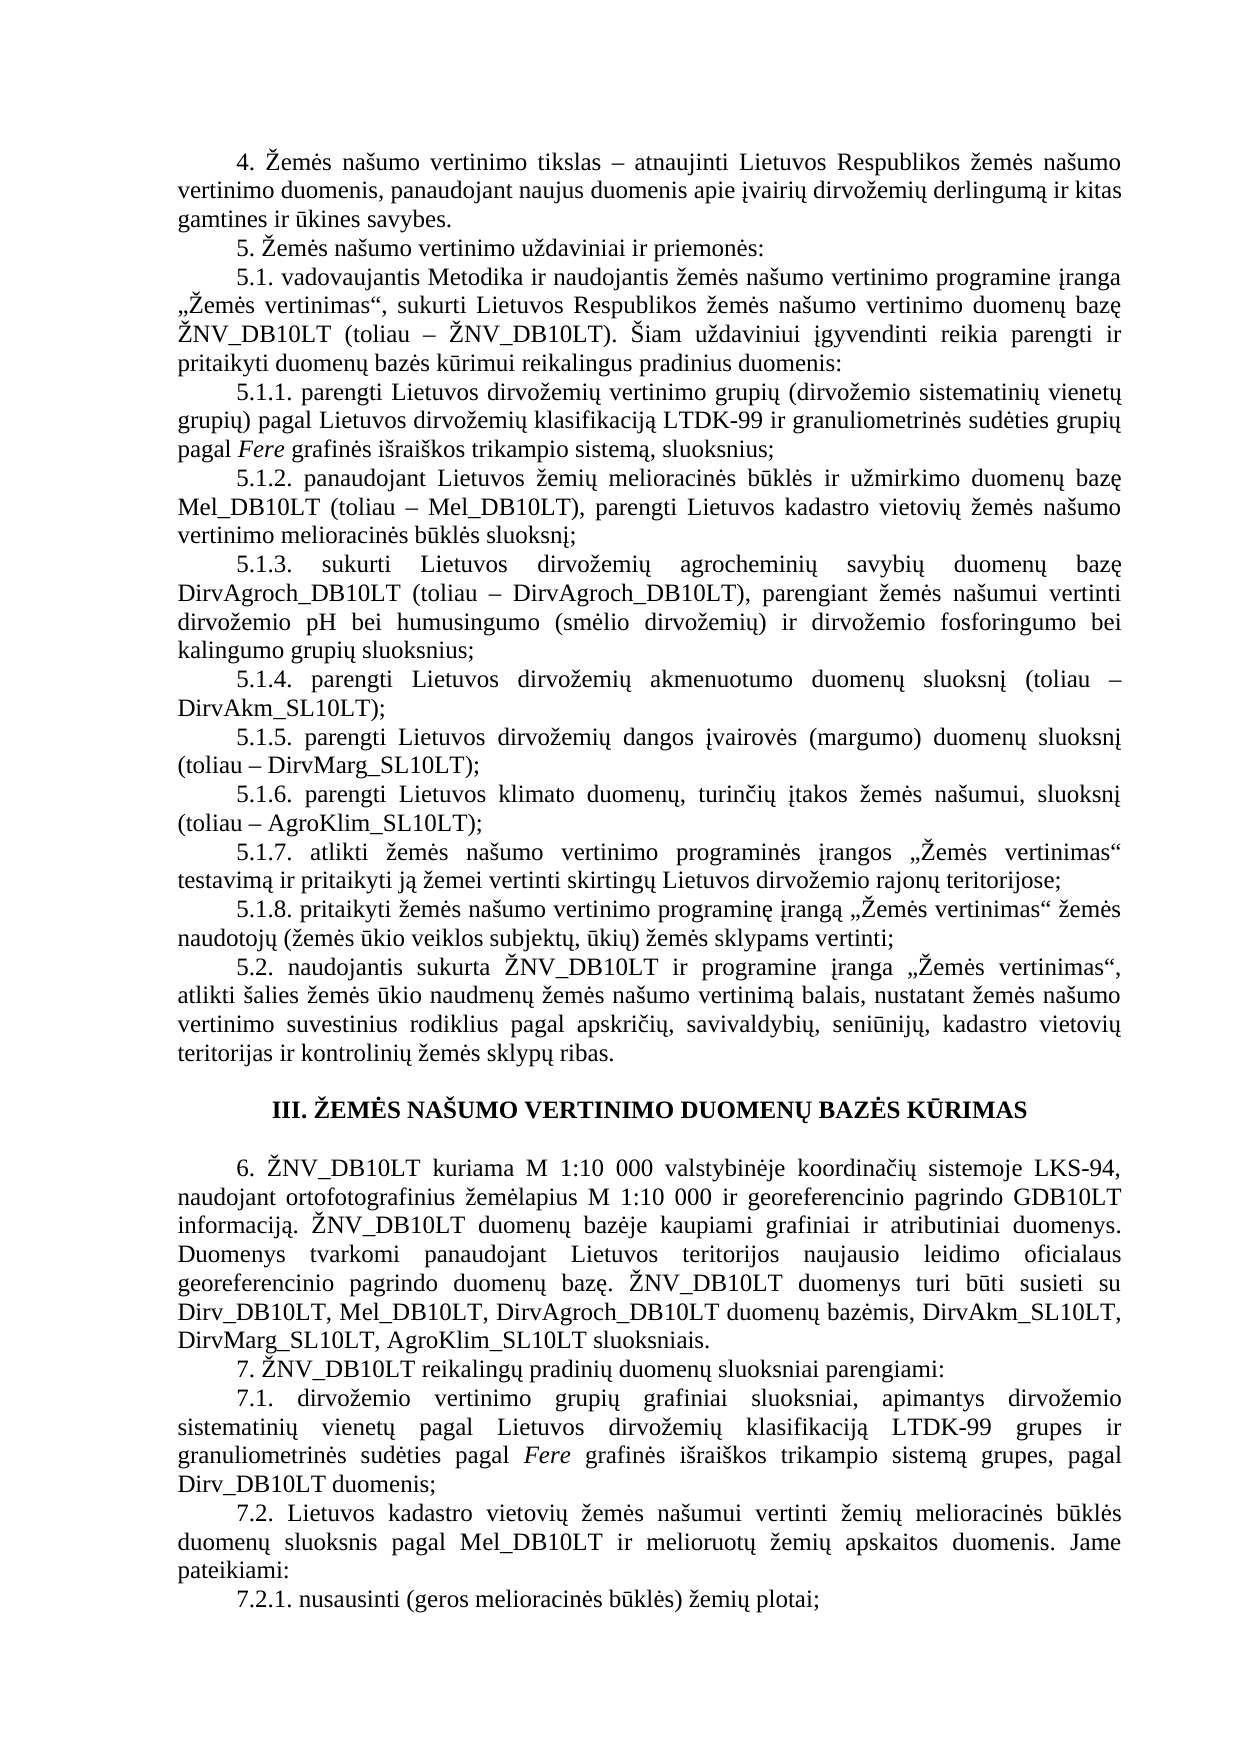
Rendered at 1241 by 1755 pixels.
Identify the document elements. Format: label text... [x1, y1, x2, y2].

text 5.1.8. pritaikyti žemės našumo vertinimo programinę įrangą „Žemės vertinimas“ žemės naudotojų (žemės ūkio veiklos subjektų, ūkių) žemės sklypams vertinti; [177, 894, 1122, 952]
text 7.1. dirvožemio vertinimo grupių grafiniai sluoksniai, apimantys dirvožemio sistematinių vienetų pagal Lietuvos dirvožemių klasifikaciją LTDK-99 grupes ir granuliometrinės sudėties pagal Fere grafinės išraiškos trikampio sistemą grupes, pagal Dirv_DB10LT duomenis; [177, 1383, 1122, 1498]
text 5.1.4. parengti Lietuvos dirvožemių akmenuotumo duomenų sluoksnį (toliau – DirvAkm_SL10LT); [177, 664, 1122, 722]
text 5.1.2. panaudojant Lietuvos žemių melioracinės būklės ir užmirkimo duomenų bazę Mel_DB10LT (toliau – Mel_DB10LT), parengti Lietuvos kadastro vietovių žemės našumo vertinimo melioracinės būklės sluoksnį; [177, 463, 1122, 549]
text 5.1.3. sukurti Lietuvos dirvožemių agrocheminių savybių duomenų bazę DirvAgroch_DB10LT (toliau – DirvAgroch_DB10LT), parengiant žemės našumui vertinti dirvožemio pH bei humusingumo (smėlio dirvožemių) ir dirvožemio fosforingumo bei kalingumo grupių sluoksnius; [177, 549, 1122, 664]
text 5. Žemės našumo vertinimo uždaviniai ir priemonės: [177, 233, 1122, 262]
text 5.1.1. parengti Lietuvos dirvožemių vertinimo grupių (dirvožemio sistematinių vienetų grupių) pagal Lietuvos dirvožemių klasifikaciją LTDK-99 ir granuliometrinės sudėties grupių pagal Fere grafinės išraiškos trikampio sistemą, sluoksnius; [177, 377, 1122, 463]
text 7.2.1. nusausinti (geros melioracinės būklės) žemių plotai; [177, 1584, 1122, 1613]
text 6. ŽNV_DB10LT kuriama M 1:10 000 valstybinėje koordinačių sistemoje LKS-94, naudojant ortofotografinius žemėlapius M 1:10 000 ir georeferencinio pagrindo GDB10LT informaciją. ŽNV_DB10LT duomenų bazėje kaupiami grafiniai ir atributiniai duomenys. Duomenys tvarkomi panaudojant Lietuvos teritorijos naujausio leidimo oficialaus georeferencinio pagrindo duomenų bazę. ŽNV_DB10LT duomenys turi būti susieti su Dirv_DB10LT, Mel_DB10LT, DirvAgroch_DB10LT duomenų bazėmis, DirvAkm_SL10LT, DirvMarg_SL10LT, AgroKlim_SL10LT sluoksniais. [177, 1153, 1122, 1354]
text 7. ŽNV_DB10LT reikalingų pradinių duomenų sluoksniai parengiami: [177, 1354, 1122, 1383]
text 5.1.7. atlikti žemės našumo vertinimo programinės įrangos „Žemės vertinimas“ testavimą ir pritaikyti ją žemei vertinti skirtingų Lietuvos dirvožemio rajonų teritorijose; [177, 837, 1122, 894]
text 7.2. Lietuvos kadastro vietovių žemės našumui vertinti žemių melioracinės būklės duomenų sluoksnis pagal Mel_DB10LT ir melioruotų žemių apskaitos duomenis. Jame pateikiami: [177, 1498, 1122, 1584]
text III. ŽEMĖS NAŠUMO VERTINIMO DUOMENŲ BAZĖS KŪRIMAS [177, 1096, 1122, 1124]
text 5.1.5. parengti Lietuvos dirvožemių dangos įvairovės (margumo) duomenų sluoksnį (toliau – DirvMarg_SL10LT); [177, 722, 1122, 779]
text 5.2. naudojantis sukurta ŽNV_DB10LT ir programine įranga „Žemės vertinimas“, atlikti šalies žemės ūkio naudmenų žemės našumo vertinimą balais, nustatant žemės našumo vertinimo suvestinius rodiklius pagal apskričių, savivaldybių, seniūnijų, kadastro vietovių teritorijas ir kontrolinių žemės sklypų ribas. [177, 952, 1122, 1067]
text 5.1. vadovaujantis Metodika ir naudojantis žemės našumo vertinimo programine įranga „Žemės vertinimas“, sukurti Lietuvos Respublikos žemės našumo vertinimo duomenų bazę ŽNV_DB10LT (toliau – ŽNV_DB10LT). Šiam uždaviniui įgyvendinti reikia parengti ir pritaikyti duomenų bazės kūrimui reikalingus pradinius duomenis: [177, 262, 1122, 377]
text 4. Žemės našumo vertinimo tikslas – atnaujinti Lietuvos Respublikos žemės našumo vertinimo duomenis, panaudojant naujus duomenis apie įvairių dirvožemių derlingumą ir kitas gamtines ir ūkines savybes. [177, 147, 1122, 233]
text 5.1.6. parengti Lietuvos klimato duomenų, turinčių įtakos žemės našumui, sluoksnį (toliau – AgroKlim_SL10LT); [177, 779, 1122, 837]
